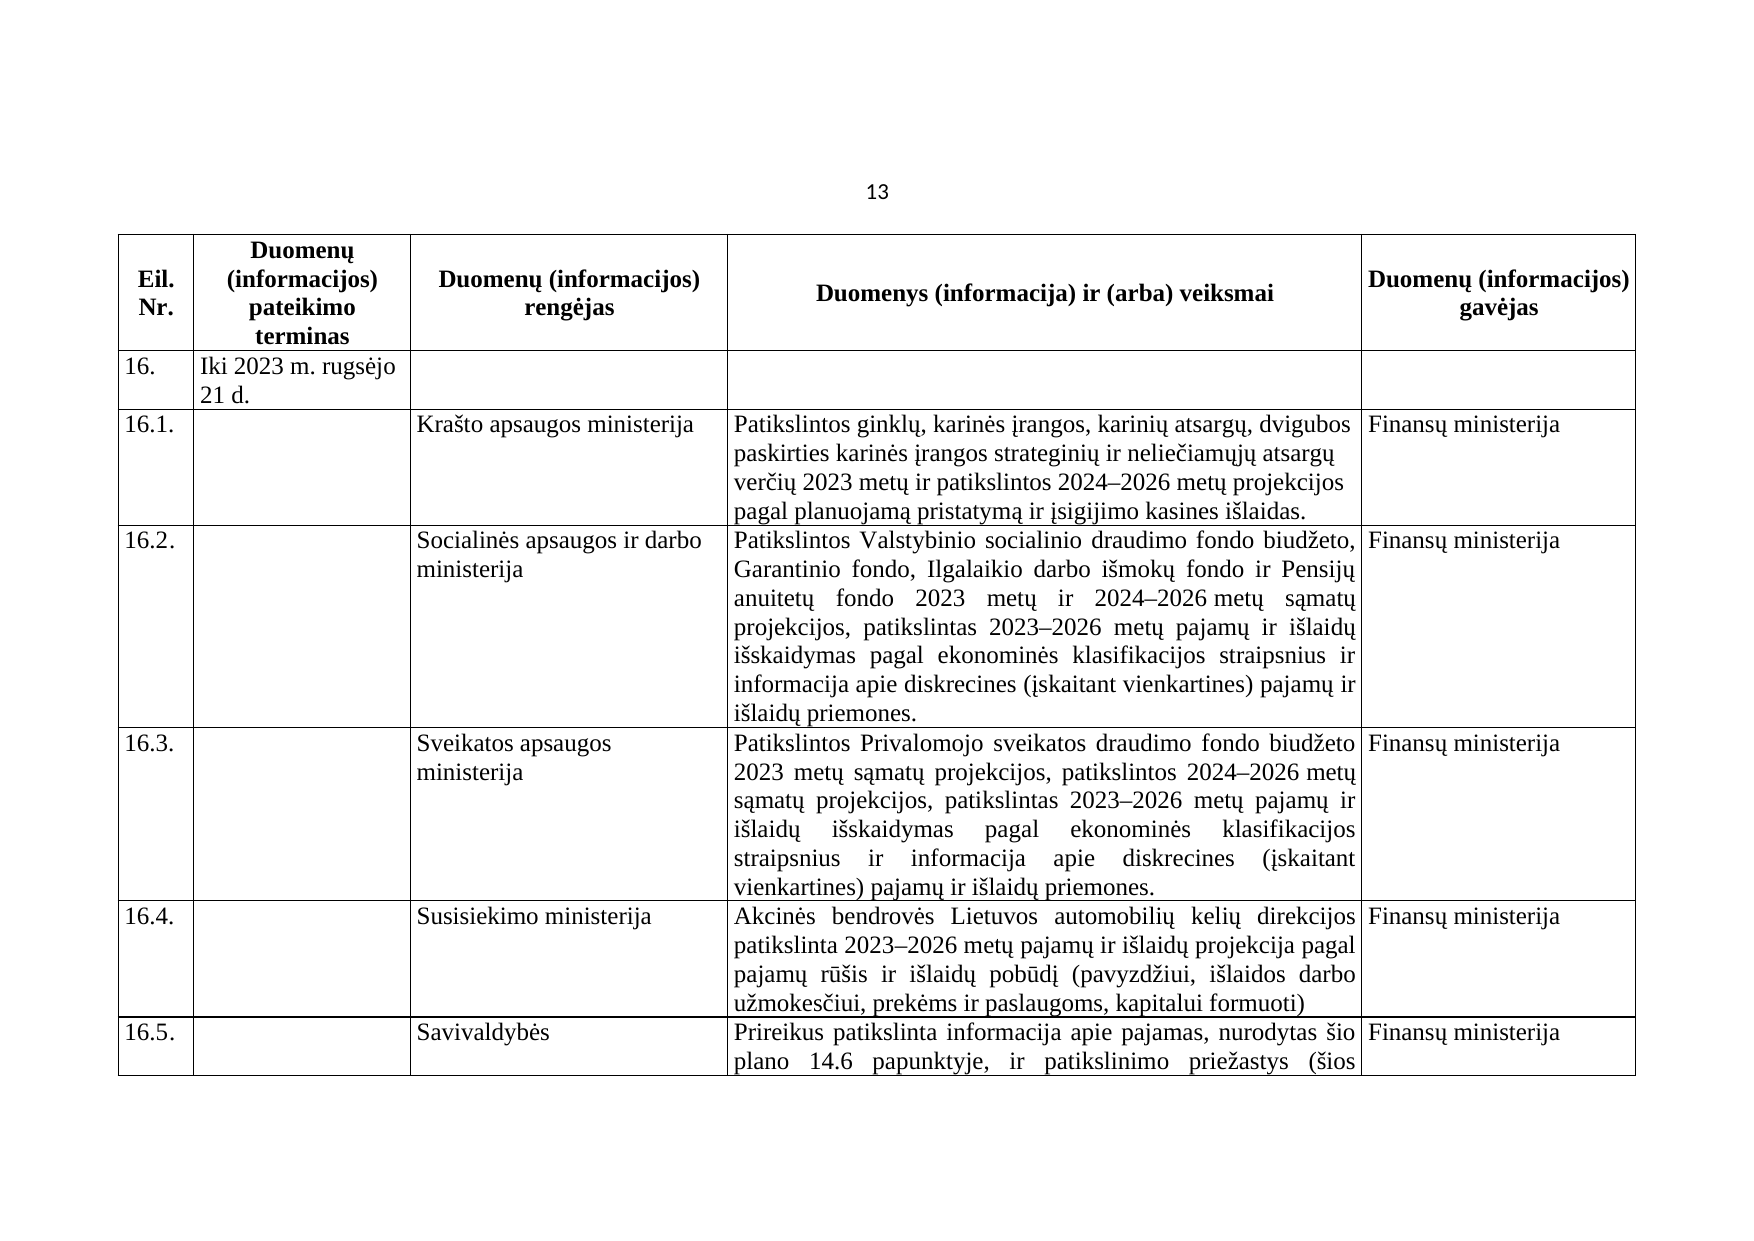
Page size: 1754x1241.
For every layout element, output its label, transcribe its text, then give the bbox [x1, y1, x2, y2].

table_cell [728, 351, 1361, 408]
table_cell Finansų ministerija [1362, 901, 1635, 1016]
table_cell [194, 728, 410, 900]
table_cell Patikslintos ginklų, karinės įrangos, karinių atsargų, dvigubos paskirties karinės įrangos strateginių ir neliečiamųjų atsargų verčių 2023 metų ir patikslintos 2024–2026 metų projekcijos pagal planuojamą pristatymą ir įsigijimo kasines išlaidas. [728, 410, 1361, 524]
table_cell Patikslintos Privalomojo sveikatos draudimo fondo biudžeto 2023 metų sąmatų projekcijos, patikslintos 2024–2026 metų sąmatų projekcijos, patikslintas 2023–2026 metų pajamų ir išlaidų išskaidymas pagal ekonominės klasifikacijos straipsnius ir informacija apie diskrecines (įskaitant vienkartines) pajamų ir išlaidų priemones. [728, 728, 1361, 900]
table_cell 16.5 . [119, 1018, 193, 1075]
table_cell Susisiekimo ministerija [411, 901, 727, 1016]
table_cell Socialinės apsaugos ir darbo ministerija [411, 526, 727, 727]
table_cell Krašto apsaugos ministerija [411, 410, 727, 524]
table_cell Akcinės bendrovės Lietuvos automobilių kelių direkcijos patikslinta 2023–2026 metų pajamų ir išlaidų projekcija pagal pajamų rūšis ir išlaidų pobūdį (pavyzdžiui, išlaidos darbo užmokesčiui, prekėms ir paslaugoms, kapitalui formuoti) [728, 901, 1361, 1016]
table_cell [1362, 351, 1635, 408]
table_cell [194, 410, 410, 524]
table_cell 16.3. [119, 728, 193, 900]
table_cell Finansų ministerija [1362, 1018, 1635, 1075]
table_cell Iki 2023 m. rugsėjo 21 d. [194, 351, 410, 408]
table_cell Finansų ministerija [1362, 728, 1635, 900]
table_header Duomenų (informacijos) rengėjas [411, 235, 727, 350]
table_cell [194, 1018, 410, 1075]
table_cell [194, 901, 410, 1016]
table_header Duomenys (informacija) ir (arba) veiksmai [728, 235, 1361, 350]
table_header Duomenų (informacijos) pateikimo terminas [194, 235, 410, 350]
table_cell Patikslintos Valstybinio socialinio draudimo fondo biudžeto, Garantinio fondo, Ilgalaikio darbo išmokų fondo ir Pensijų anuitetų fondo 2023 metų ir 2024–2026 metų sąmatų projekcijos, patikslintas 2023–2026 metų pajamų ir išlaidų išskaidymas pagal ekonominės klasifikacijos straipsnius ir informacija apie diskrecines (įskaitant vienkartines) pajamų ir išlaidų priemones. [728, 526, 1361, 727]
table_cell Finansų ministerija [1362, 410, 1635, 524]
table_cell Finansų ministerija [1362, 526, 1635, 727]
table_header Eil. Nr. [119, 235, 193, 350]
table_cell 16.2 . [119, 526, 193, 727]
table_cell [411, 351, 727, 408]
table_cell Prireikus patikslinta informacija apie pajamas, nurodytas šio plano 14.6 papunktyje, ir patikslinimo priežastys (šios [728, 1018, 1361, 1075]
table_cell Savivaldybės [411, 1018, 727, 1075]
table_cell [194, 526, 410, 727]
table_header Duomenų (informacijos) gavėjas [1362, 235, 1635, 350]
table_cell 16.4. [119, 901, 193, 1016]
table_cell 16.1. [119, 410, 193, 524]
table_cell 16. [119, 351, 193, 408]
table_cell Sveikatos apsaugos ministerija [411, 728, 727, 900]
